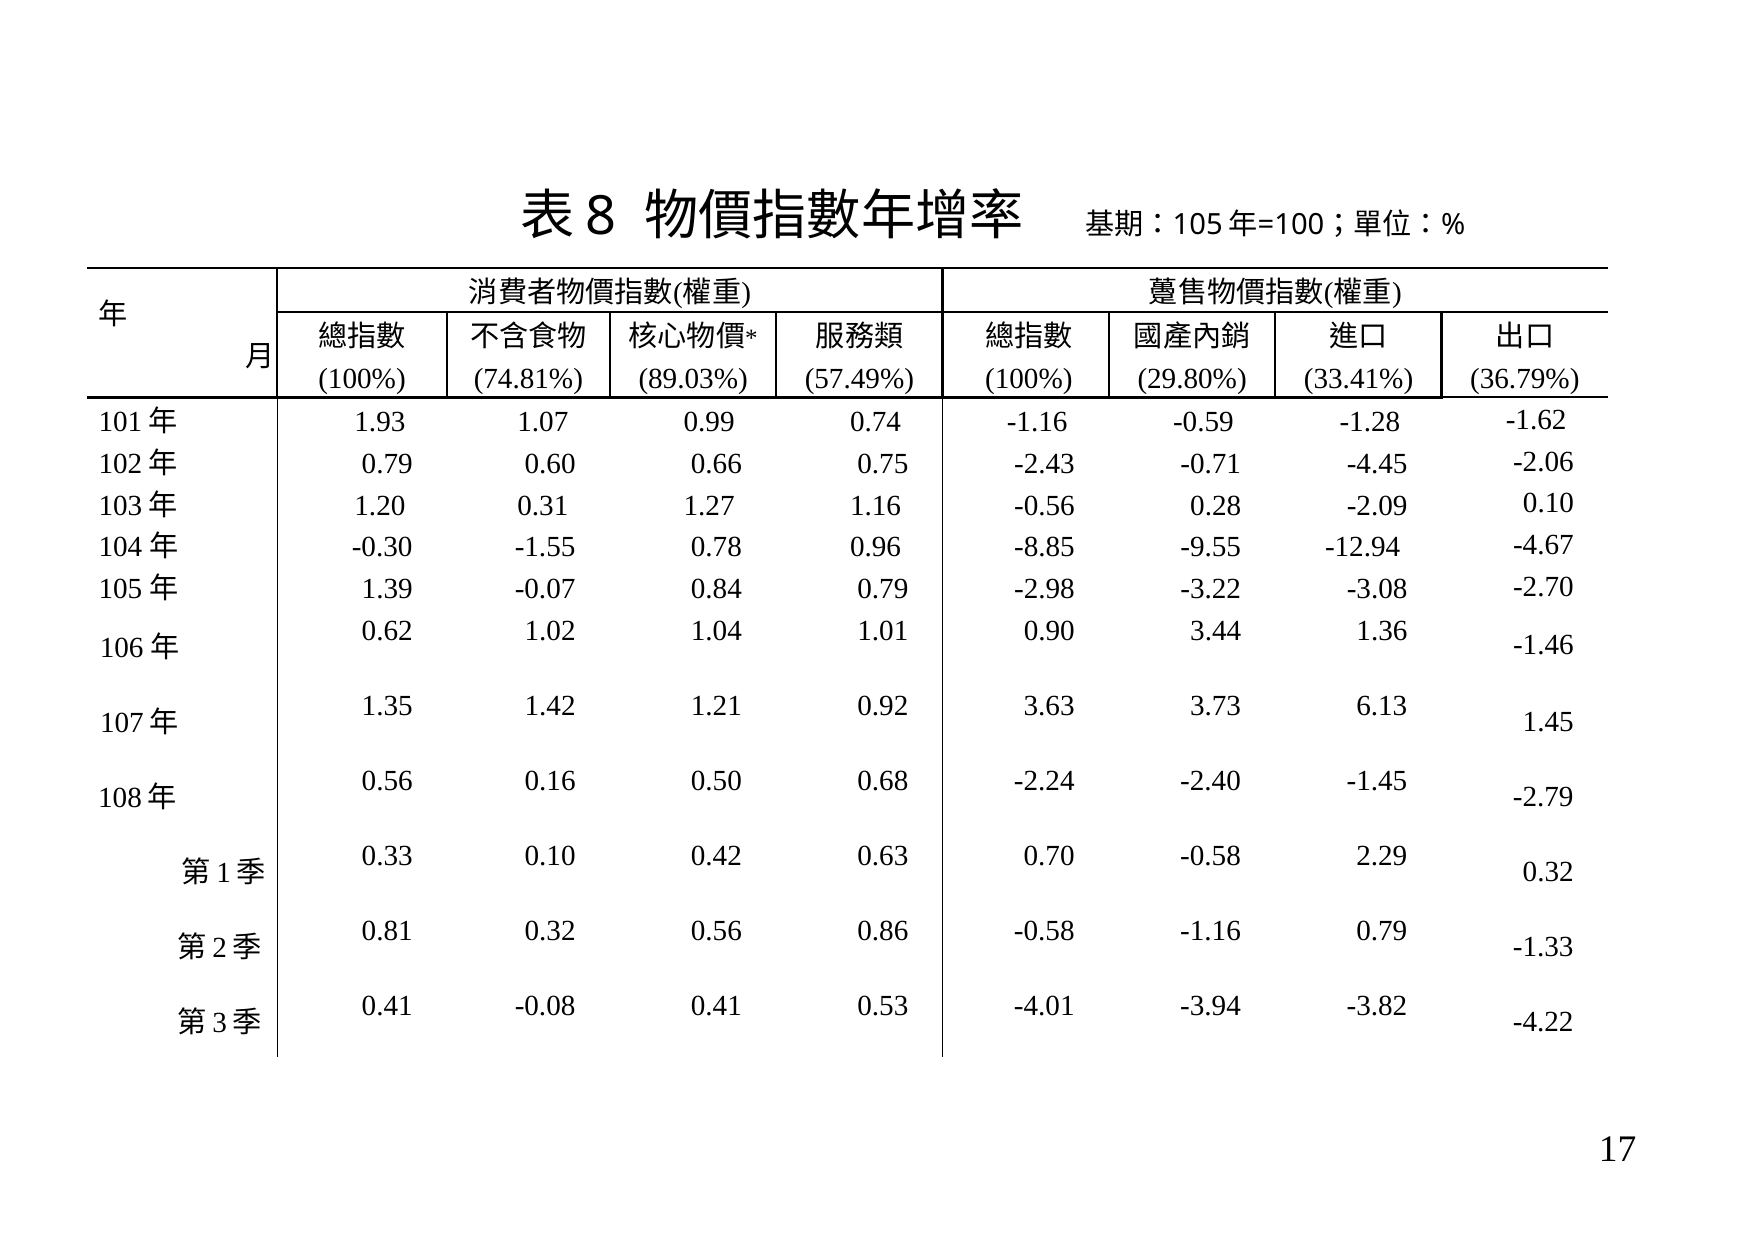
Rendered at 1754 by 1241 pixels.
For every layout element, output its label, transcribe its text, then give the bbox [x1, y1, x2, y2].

table_cell 第1季 [87, 832, 277, 907]
table_cell 1.04 [610, 607, 776, 682]
table_cell -2.24 [943, 757, 1109, 832]
table_cell 0.79 [278, 440, 447, 482]
table_cell -3.08 [1275, 565, 1441, 607]
table_cell 1.93 [278, 399, 447, 440]
table_cell 0.10 [447, 832, 610, 907]
table_cell -0.58 [943, 907, 1109, 982]
table_cell 1.01 [776, 607, 942, 682]
table_header 年 月 [87, 269, 276, 396]
table_cell 106 年 [87, 607, 277, 682]
table_cell 0.84 [610, 565, 776, 607]
table_cell -0.59 [1109, 399, 1275, 440]
table_cell 0.42 [610, 832, 776, 907]
table_cell 1.07 [447, 399, 610, 440]
table_cell 1.35 [278, 682, 447, 757]
table_cell 2.29 [1275, 832, 1441, 907]
table_cell 0.75 [776, 440, 942, 482]
table_cell 0.33 [278, 832, 447, 907]
table_cell 101年 [87, 399, 277, 440]
table_cell 1.16 [776, 482, 942, 523]
table_cell -1.16 [943, 399, 1109, 440]
table_cell 0.70 [943, 832, 1109, 907]
table_cell 1.45 [1441, 682, 1608, 757]
table_cell -0.56 [943, 482, 1109, 523]
table_cell 0.81 [278, 907, 447, 982]
table_header 躉售物價指數(權重) [944, 269, 1608, 311]
table_cell -0.71 [1109, 440, 1275, 482]
table_cell -8.85 [943, 524, 1109, 565]
table_cell -3.94 [1109, 982, 1275, 1057]
table_cell 第2季 [87, 907, 277, 982]
table_cell -1.16 [1109, 907, 1275, 982]
table_cell -1.55 [447, 524, 610, 565]
table_cell 104 年 [87, 524, 277, 565]
table_cell 核心物價* (89.03%) [611, 313, 775, 396]
table_cell -1.45 [1275, 757, 1441, 832]
table_cell 0.56 [610, 907, 776, 982]
table_cell 國產內銷(29.80%) [1110, 313, 1274, 396]
table_cell -12.94 [1275, 524, 1441, 565]
table_cell 108年 [87, 757, 277, 832]
table_cell 103年 [87, 482, 277, 523]
table_cell -2.40 [1109, 757, 1275, 832]
table_header 消費者物價指數(權重) [278, 269, 941, 311]
table_cell -4.01 [943, 982, 1109, 1057]
table_cell 102年 [87, 440, 277, 482]
table_cell 1.36 [1275, 607, 1441, 682]
table_cell 第3季 [87, 982, 277, 1057]
table_cell 105 年 [87, 565, 277, 607]
table_cell 1.20 [278, 482, 447, 523]
table_cell 1.42 [447, 682, 610, 757]
table_cell 0.78 [610, 524, 776, 565]
table_cell 107年 [87, 682, 277, 757]
table_cell 0.60 [447, 440, 610, 482]
table_cell 0.62 [278, 607, 447, 682]
table_cell -3.82 [1275, 982, 1441, 1057]
table_cell 0.50 [610, 757, 776, 832]
table_cell -0.58 [1109, 832, 1275, 907]
table_cell -1.28 [1275, 399, 1441, 440]
table_cell -1.46 [1441, 607, 1608, 682]
table_cell -0.07 [447, 565, 610, 607]
table_cell 0.68 [776, 757, 942, 832]
table_cell -2.79 [1441, 757, 1608, 832]
table_cell -2.43 [943, 440, 1109, 482]
table_cell -2.98 [943, 565, 1109, 607]
table_cell 0.16 [447, 757, 610, 832]
table_cell 3.73 [1109, 682, 1275, 757]
table_cell 總指數 (100%) [278, 313, 446, 396]
table_cell 0.96 [776, 524, 942, 565]
table_cell 0.41 [278, 982, 447, 1057]
table_cell 不含食物(74.81%) [448, 313, 609, 396]
table_cell 0.90 [943, 607, 1109, 682]
table_cell 6.13 [1275, 682, 1441, 757]
table_cell -4.45 [1275, 440, 1441, 482]
table_cell 進口(33.41%) [1276, 313, 1440, 396]
table_cell 0.66 [610, 440, 776, 482]
table_cell -2.06 [1441, 440, 1608, 482]
table_cell -1.62 [1441, 398, 1608, 440]
table_cell 0.74 [776, 399, 942, 440]
table_cell -3.22 [1109, 565, 1275, 607]
table_cell 0.32 [447, 907, 610, 982]
table_cell 0.32 [1441, 832, 1608, 907]
table_cell -2.70 [1441, 565, 1608, 607]
table_cell 1.21 [610, 682, 776, 757]
table_cell 0.28 [1109, 482, 1275, 523]
table_cell 0.41 [610, 982, 776, 1057]
table_cell 服務類(57.49%) [777, 313, 941, 396]
table_cell -4.67 [1441, 524, 1608, 565]
table_cell 0.53 [776, 982, 942, 1057]
table_cell 3.63 [943, 682, 1109, 757]
table_cell 0.10 [1441, 482, 1608, 523]
table_cell 0.86 [776, 907, 942, 982]
table_cell 0.63 [776, 832, 942, 907]
table_cell 0.92 [776, 682, 942, 757]
table_cell 0.79 [776, 565, 942, 607]
table_cell 0.99 [610, 399, 776, 440]
subtitle 表8 物價指數年增率 基期：105年=100；單位：% [59, 155, 1636, 267]
table_cell -2.09 [1275, 482, 1441, 523]
table_cell 0.31 [447, 482, 610, 523]
table_cell 1.39 [278, 565, 447, 607]
table_cell 0.79 [1275, 907, 1441, 982]
table_cell -0.08 [447, 982, 610, 1057]
table_cell 0.56 [278, 757, 447, 832]
table_cell -4.22 [1441, 982, 1608, 1057]
table_cell 出口(36.79%) [1443, 313, 1608, 396]
table_cell -0.30 [278, 524, 447, 565]
table_cell -1.33 [1441, 907, 1608, 982]
table_cell 3.44 [1109, 607, 1275, 682]
table_cell 1.27 [610, 482, 776, 523]
table_cell 總指數(100%) [944, 313, 1108, 396]
table_cell -9.55 [1109, 524, 1275, 565]
table_cell 1.02 [447, 607, 610, 682]
